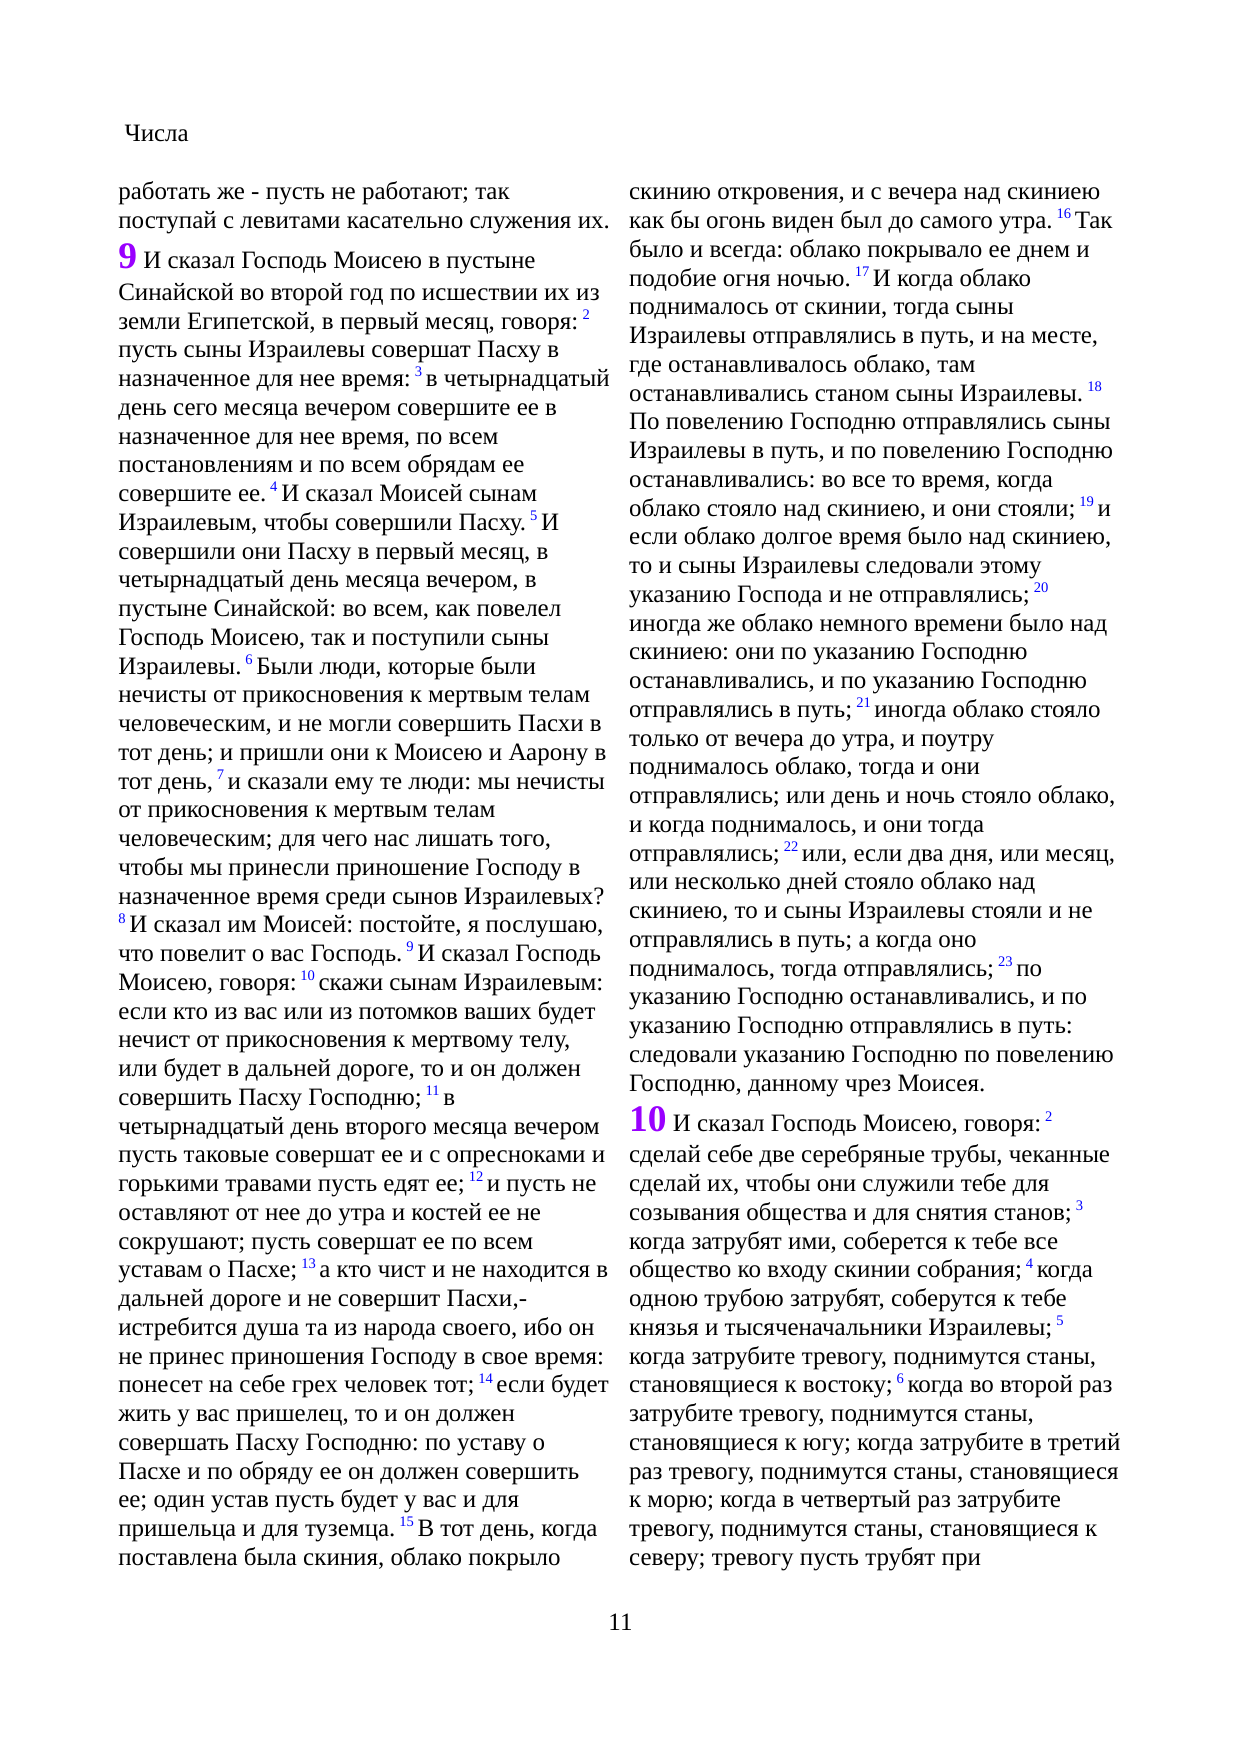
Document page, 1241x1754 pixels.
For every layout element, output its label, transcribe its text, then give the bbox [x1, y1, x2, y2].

text работать же - пусть не работают; так поступай с левитами касательно служения их. [118, 176, 611, 234]
text 9 И сказал Господь Моисею в пустыне Синайской во второй год по исшествии их из земли Египетской, в первый месяц, говоря: 2 пусть сыны Израилевы совершат Пасху в назначенное для нее время: 3 в четырнадцатый день сего месяца вечером совершите ее в назначенное для нее время, по всем постановлениям и по всем обрядам ее совершите ее. 4 И сказал Моисей сынам Израилевым, чтобы совершили Пасху. 5 И совершили они Пасху в первый месяц, в четырнадцатый день месяца вечером, в пустыне Синайской: во всем, как повелел Господь Моисею, так и поступили сыны Израилевы. 6 Были люди, которые были нечисты от прикосновения к мертвым телам человеческим, и не могли совершить Пасхи в тот день; и пришли они к Моисею и Аарону в тот день, 7 и сказали ему те люди: мы нечисты от прикосновения к мертвым телам человеческим; для чего нас лишать того, чтобы мы принесли приношение Господу в назначенное время среди сынов Израилевых? 8 И сказал им Моисей: постойте, я послушаю, что повелит о вас Господь. 9 И сказал Господь Моисею, говоря: 10 скажи сынам Израилевым: если кто из вас или из потомков ваших будет нечист от прикосновения к мертвому телу, или будет в дальней дороге, то и он должен совершить Пасху Господню; 11 в четырнадцатый день второго месяца вечером пусть таковые совершат ее и с опресноками и горькими травами пусть едят ее; 12 и пусть не оставляют от нее до утра и костей ее не сокрушают; пусть совершат ее по всем уставам о Пасхе; 13 а кто чист и не находится в дальней дороге и не совершит Пасхи,- истребится душа та из народа своего, ибо он не принес приношения Господу в свое время: понесет на себе грех человек тот; 14 если будет жить у вас пришелец, то и он должен совершать Пасху Господню: по уставу о Пасхе и по обряду ее он должен совершить ее; один устав пусть будет у вас и для пришельца и для туземца. 15 В тот день, когда поставлена была скиния, облако покрыло [118, 234, 611, 1571]
text скинию откровения, и с вечера над скиниею как бы огонь виден был до самого утра. 16 Так было и всегда: облако покрывало ее днем и подобие огня ночью. 17 И когда облако поднималось от скинии, тогда сыны Израилевы отправлялись в путь, и на месте, где останавливалось облако, там останавливались станом сыны Израилевы. 18 По повелению Господню отправлялись сыны Израилевы в путь, и по повелению Господню останавливались: во все то время, когда облако стояло над скиниею, и они стояли; 19 и если облако долгое время было над скиниею, то и сыны Израилевы следовали этому указанию Господа и не отправлялись; 20 иногда же облако немного времени было над скиниею: они по указанию Господню останавливались, и по указанию Господню отправлялись в путь; 21 иногда облако стояло только от вечера до утра, и поутру поднималось облако, тогда и они отправлялись; или день и ночь стояло облако, и когда поднималось, и они тогда отправлялись; 22 или, если два дня, или месяц, или несколько дней стояло облако над скиниею, то и сыны Израилевы стояли и не отправлялись в путь; а когда оно поднималось, тогда отправлялись; 23 по указанию Господню останавливались, и по указанию Господню отправлялись в путь: следовали указанию Господню по повелению Господню, данному чрез Моисея. [629, 176, 1122, 1096]
text 10 И сказал Господь Моисею, говоря: 2 сделай себе две серебряные трубы, чеканные сделай их, чтобы они служили тебе для созывания общества и для снятия станов; 3 когда затрубят ими, соберется к тебе все общество ко входу скинии собрания; 4 когда одною трубою затрубят, соберутся к тебе князья и тысяченачальники Израилевы; 5 когда затрубите тревогу, поднимутся станы, становящиеся к востоку; 6 когда во второй раз затрубите тревогу, поднимутся станы, становящиеся к югу; когда затрубите в третий раз тревогу, поднимутся станы, становящиеся к морю; когда в четвертый раз затрубите тревогу, поднимутся станы, становящиеся к северу; тревогу пусть трубят при [629, 1096, 1122, 1571]
